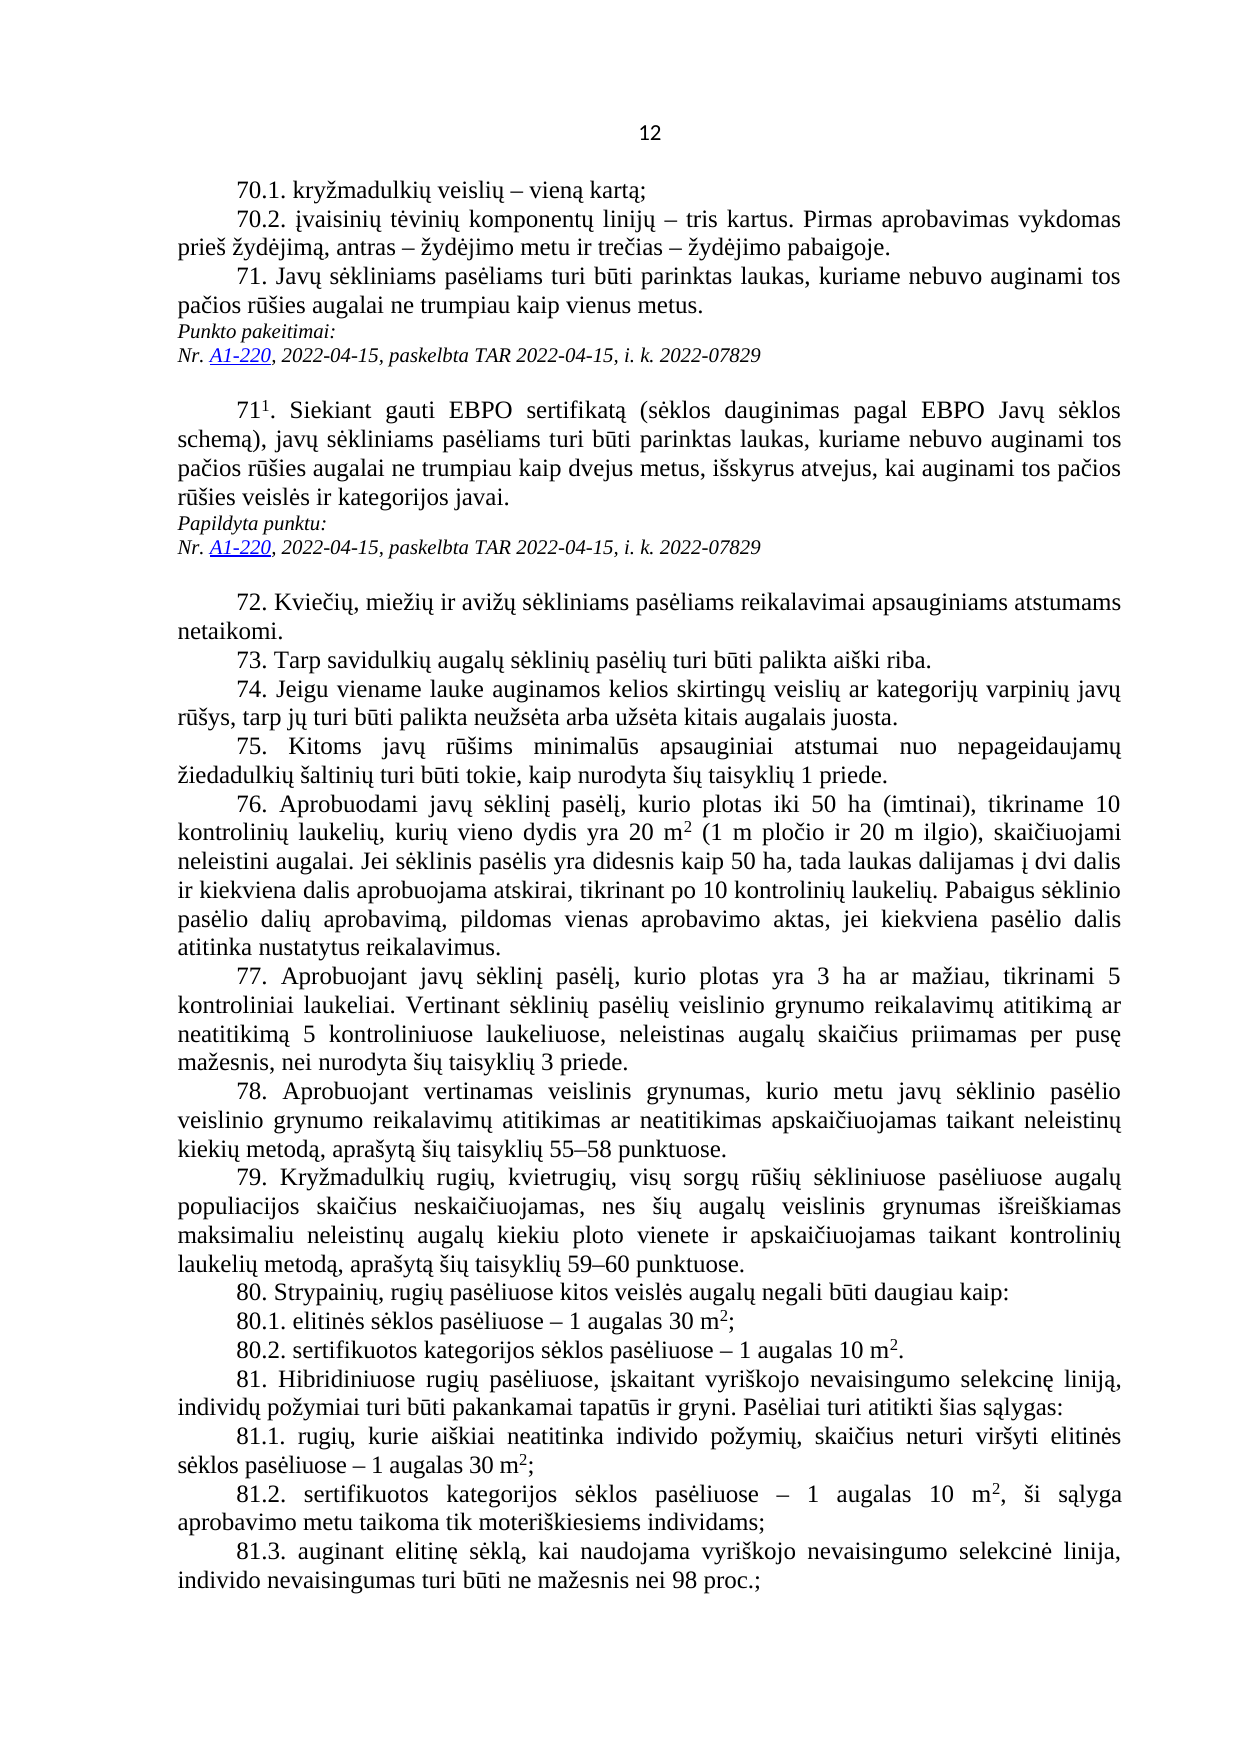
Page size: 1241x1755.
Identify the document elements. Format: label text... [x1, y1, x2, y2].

text Nr. A1-220, 2022-04-15, paskelbta TAR 2022-04-15, i. k. 2022-07829 [177, 534, 1122, 559]
text Papildyta punktu: [177, 511, 1122, 534]
text 77. Aprobuojant javų sėklinį pasėlį, kurio plotas yra 3 ha ar mažiau, tikrinami 5 kontroliniai laukeliai. Vertinant sėklinių pasėlių veislinio grynumo reikalavimų atitikimą ar neatitikimą 5 kontroliniuose laukeliuose, neleistinas augalų skaičius priimamas per pusę mažesnis, nei nurodyta šių taisyklių 3 priede. [177, 961, 1122, 1076]
text 80.2. sertifikuotos kategorijos sėklos pasėliuose – 1 augalas 10 m2. [177, 1335, 1122, 1364]
text 80. Strypainių, rugių pasėliuose kitos veislės augalų negali būti daugiau kaip: [177, 1277, 1122, 1306]
text 75. Kitoms javų rūšims minimalūs apsauginiai atstumai nuo nepageidaujamų žiedadulkių šaltinių turi būti tokie, kaip nurodyta šių taisyklių 1 priede. [177, 731, 1122, 789]
text Nr. A1-220, 2022-04-15, paskelbta TAR 2022-04-15, i. k. 2022-07829 [177, 343, 1122, 367]
text 81. Hibridiniuose rugių pasėliuose, įskaitant vyriškojo nevaisingumo selekcinę liniją, individų požymiai turi būti pakankamai tapatūs ir gryni. Pasėliai turi atitikti šias sąlygas: [177, 1364, 1122, 1421]
text 81.1. rugių, kurie aiškiai neatitinka individo požymių, skaičius neturi viršyti elitinės sėklos pasėliuose – 1 augalas 30 m2; [177, 1421, 1122, 1479]
text 70.2. įvaisinių tėvinių komponentų linijų – tris kartus. Pirmas aprobavimas vykdomas prieš žydėjimą, antras – žydėjimo metu ir trečias – žydėjimo pabaigoje. [177, 204, 1122, 261]
text 80.1. elitinės sėklos pasėliuose – 1 augalas 30 m2; [177, 1306, 1122, 1335]
text 81.2. sertifikuotos kategorijos sėklos pasėliuose – 1 augalas 10 m2, ši sąlyga aprobavimo metu taikoma tik moteriškiesiems individams; [177, 1479, 1122, 1536]
text 76. Aprobuodami javų sėklinį pasėlį, kurio plotas iki 50 ha (imtinai), tikriname 10 kontrolinių laukelių, kurių vieno dydis yra 20 m2 (1 m pločio ir 20 m ilgio), skaičiuojami neleistini augalai. Jei sėklinis pasėlis yra didesnis kaip 50 ha, tada laukas dalijamas į dvi dalis ir kiekviena dalis aprobuojama atskirai, tikrinant po 10 kontrolinių laukelių. Pabaigus sėklinio pasėlio dalių aprobavimą, pildomas vienas aprobavimo aktas, jei kiekviena pasėlio dalis atitinka nustatytus reikalavimus. [177, 789, 1122, 961]
text 711. Siekiant gauti EBPO sertifikatą (sėklos dauginimas pagal EBPO Javų sėklos schemą), javų sėkliniams pasėliams turi būti parinktas laukas, kuriame nebuvo auginami tos pačios rūšies augalai ne trumpiau kaip dvejus metus, išskyrus atvejus, kai auginami tos pačios rūšies veislės ir kategorijos javai. [177, 396, 1122, 511]
text 70.1. kryžmadulkių veislių – vieną kartą; [177, 175, 1122, 204]
text 72. Kviečių, miežių ir avižų sėkliniams pasėliams reikalavimai apsauginiams atstumams netaikomi. [177, 587, 1122, 645]
text 71. Javų sėkliniams pasėliams turi būti parinktas laukas, kuriame nebuvo auginami tos pačios rūšies augalai ne trumpiau kaip vienus metus. [177, 261, 1122, 319]
text 79. Kryžmadulkių rugių, kvietrugių, visų sorgų rūšių sėkliniuose pasėliuose augalų populiacijos skaičius neskaičiuojamas, nes šių augalų veislinis grynumas išreiškiamas maksimaliu neleistinų augalų kiekiu ploto vienete ir apskaičiuojamas taikant kontrolinių laukelių metodą, aprašytą šių taisyklių 59–60 punktuose. [177, 1162, 1122, 1277]
text 74. Jeigu viename lauke auginamos kelios skirtingų veislių ar kategorijų varpinių javų rūšys, tarp jų turi būti palikta neužsėta arba užsėta kitais augalais juosta. [177, 674, 1122, 731]
text 78. Aprobuojant vertinamas veislinis grynumas, kurio metu javų sėklinio pasėlio veislinio grynumo reikalavimų atitikimas ar neatitikimas apskaičiuojamas taikant neleistinų kiekių metodą, aprašytą šių taisyklių 55–58 punktuose. [177, 1076, 1122, 1162]
text Punkto pakeitimai: [177, 319, 1122, 343]
text 73. Tarp savidulkių augalų sėklinių pasėlių turi būti palikta aiški riba. [177, 645, 1122, 674]
text 81.3. auginant elitinę sėklą, kai naudojama vyriškojo nevaisingumo selekcinė linija, individo nevaisingumas turi būti ne mažesnis nei 98 proc.; [177, 1536, 1122, 1594]
